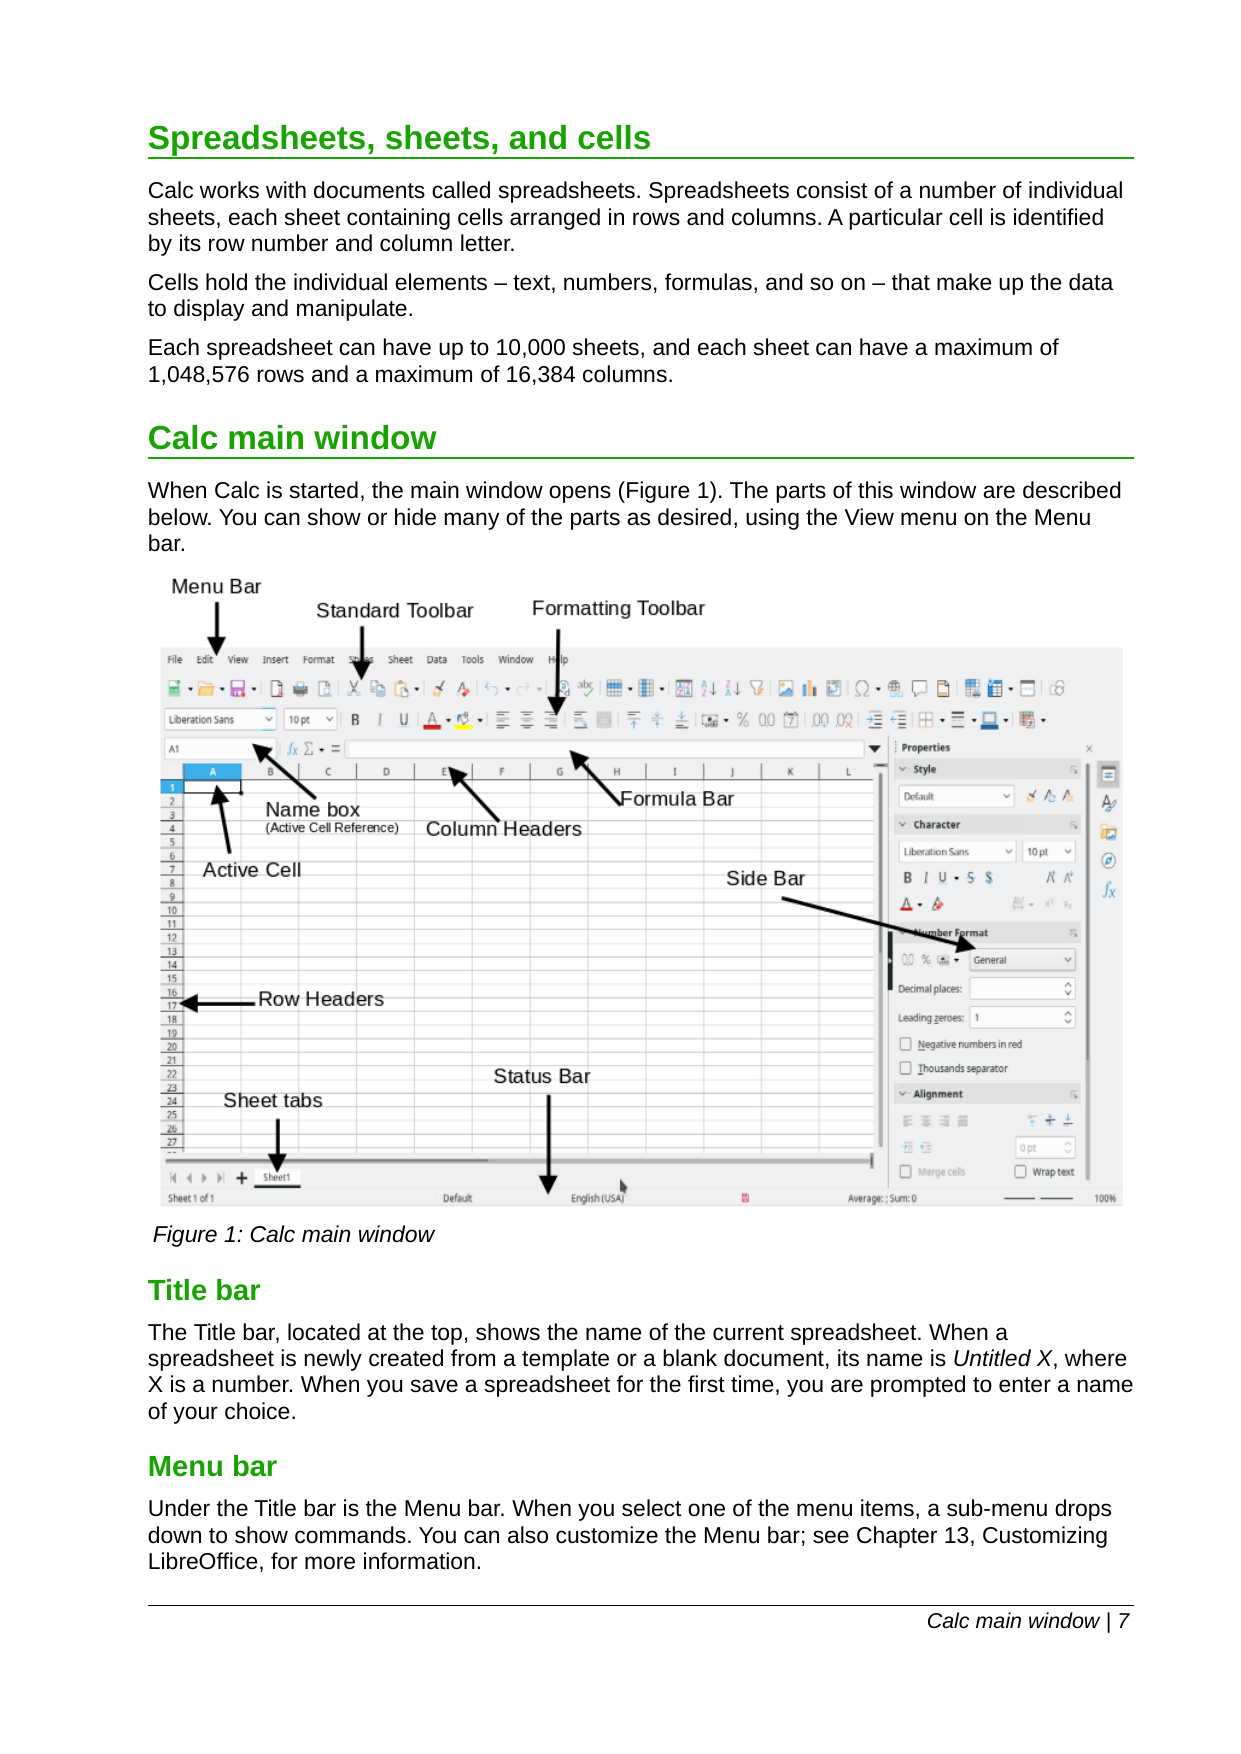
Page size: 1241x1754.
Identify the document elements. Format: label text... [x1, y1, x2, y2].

text Each spreadsheet can have up to 10,000 sheets, and each sheet can have a maximum of 1,048,576 rows and a maximum of 16,384 columns. [148, 334, 1134, 387]
text Calc works with documents called spreadsheets. Spreadsheets consist of a number of individual sheets, each sheet containing cells arranged in rows and columns. A particular cell is identified by its row number and column letter. [148, 177, 1134, 256]
subtitle Menu bar [148, 1449, 1134, 1483]
text The Title bar, located at the top, shows the name of the current spreadsheet. When a spreadsheet is newly created from a template or a blank document, its name is Untitled X, where X is a number. When you save a spreadsheet for the first time, you are prompted to enter a name of your choice. [148, 1319, 1134, 1424]
picture [152, 568, 1129, 1209]
subtitle Title bar [148, 1273, 1134, 1306]
text Under the Title bar is the Menu bar. When you select one of the menu items, a sub-menu drops down to show commands. You can also customize the Menu bar; see Chapter 13, Customizing LibreOffice, for more information. [148, 1495, 1134, 1574]
subtitle Calc main window [148, 418, 1134, 457]
text Figure 1: Calc main window [153, 1221, 1129, 1248]
text Cells hold the individual elements – text, numbers, formulas, and so on – that make up the data to display and manipulate. [148, 269, 1134, 322]
subtitle Spreadsheets, sheets, and cells [148, 118, 1134, 157]
text When Calc is started, the main window opens (Figure 1). The parts of this window are described below. You can show or hide many of the parts as desired, using the View menu on the Menu bar. [148, 477, 1134, 556]
